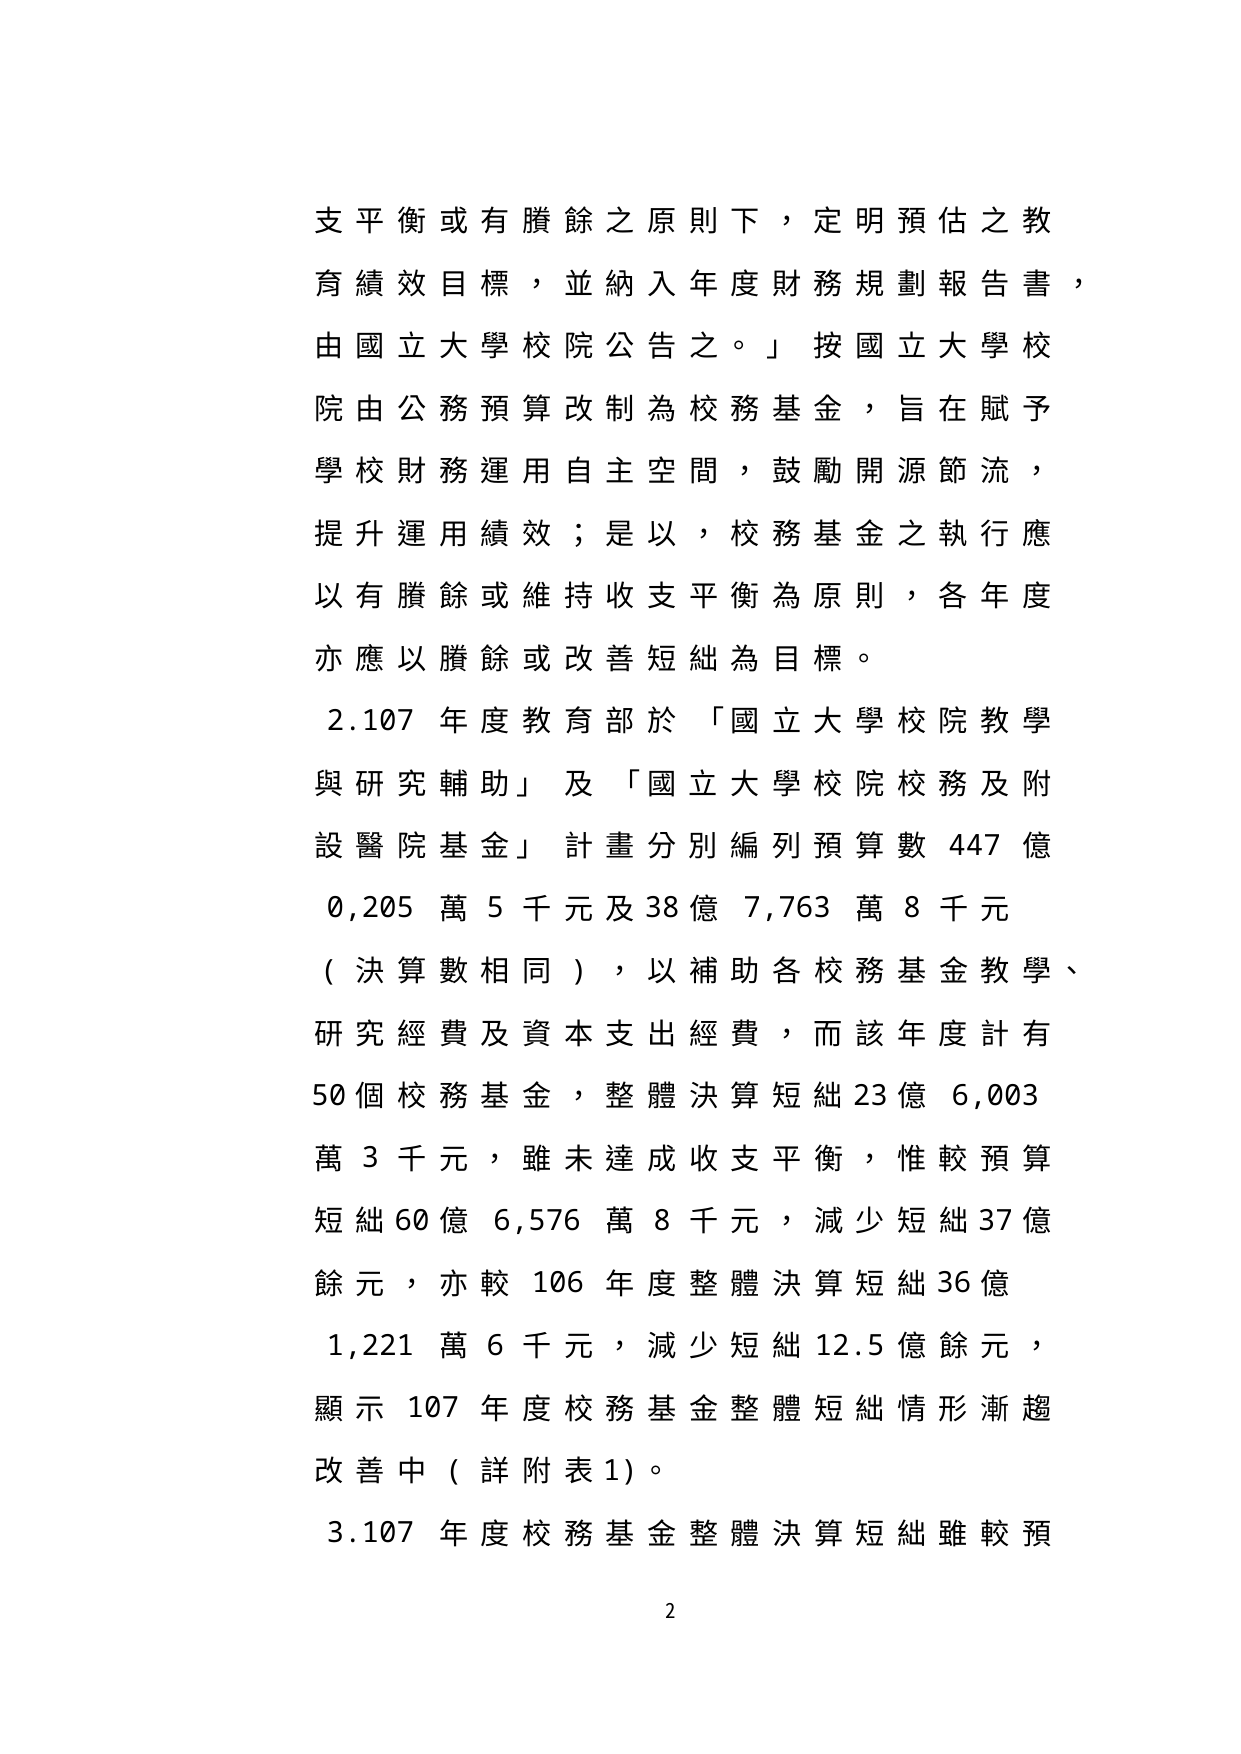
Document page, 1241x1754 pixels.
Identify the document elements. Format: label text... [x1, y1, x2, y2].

text 3.107年度校務基金整體決算短絀雖較預算短絀及106年度決算短絀減少，惟台灣大學等31個校務基金決算仍為短絀，未能達成收支平衡或有賸餘之原則，且短絀學校比率超過六成；其中台灣海洋大學及台東專科學校之決算短絀較預算短絀及106年度決算短絀增加，另屏東大學決算短絀不僅較預算短絀增加，且由106年度賸餘轉為107年度短絀，允宜檢討短絀原因，俾予改進。 [271, 1490, 1058, 1552]
text 1.國立大學校院校務基金設置條例第11條規定：「校務基金預算之編製，應以國立大學校院中長程發展計畫為基礎，審酌基金之財務及預估收支情形，在維持基金收支平衡或有賸餘之原則下，定明預估之教育績效目標，並納入年度財務規劃報告書，由國立大學校院公告之。」按國立大學校院由公務預算改制為校務基金，旨在賦予學校財務運用自主空間，鼓勵開源節流，提升運用績效；是以，校務基金之執行應以有賸餘或維持收支平衡為原則，各年度亦應以賸餘或改善短絀為目標。 [271, 177, 1058, 677]
text 2.107年度教育部於「國立大學校院教學與研究輔助」及「國立大學校院校務及附設醫院基金」計畫分別編列預算數447億0,205萬5千元及38億7,763萬8千元(決算數相同)，以補助各校務基金教學、研究經費及資本支出經費，而該年度計有50個校務基金，整體決算短絀23億6,003萬3千元，雖未達成收支平衡，惟較預算短絀60億6,576萬8千元，減少短絀37億餘元，亦較106年度整體決算短絀36億1,221萬6千元，減少短絀12.5億餘元，顯示107年度校務基金整體短絀情形漸趨改善中(詳附表1)。 [271, 677, 1058, 1490]
